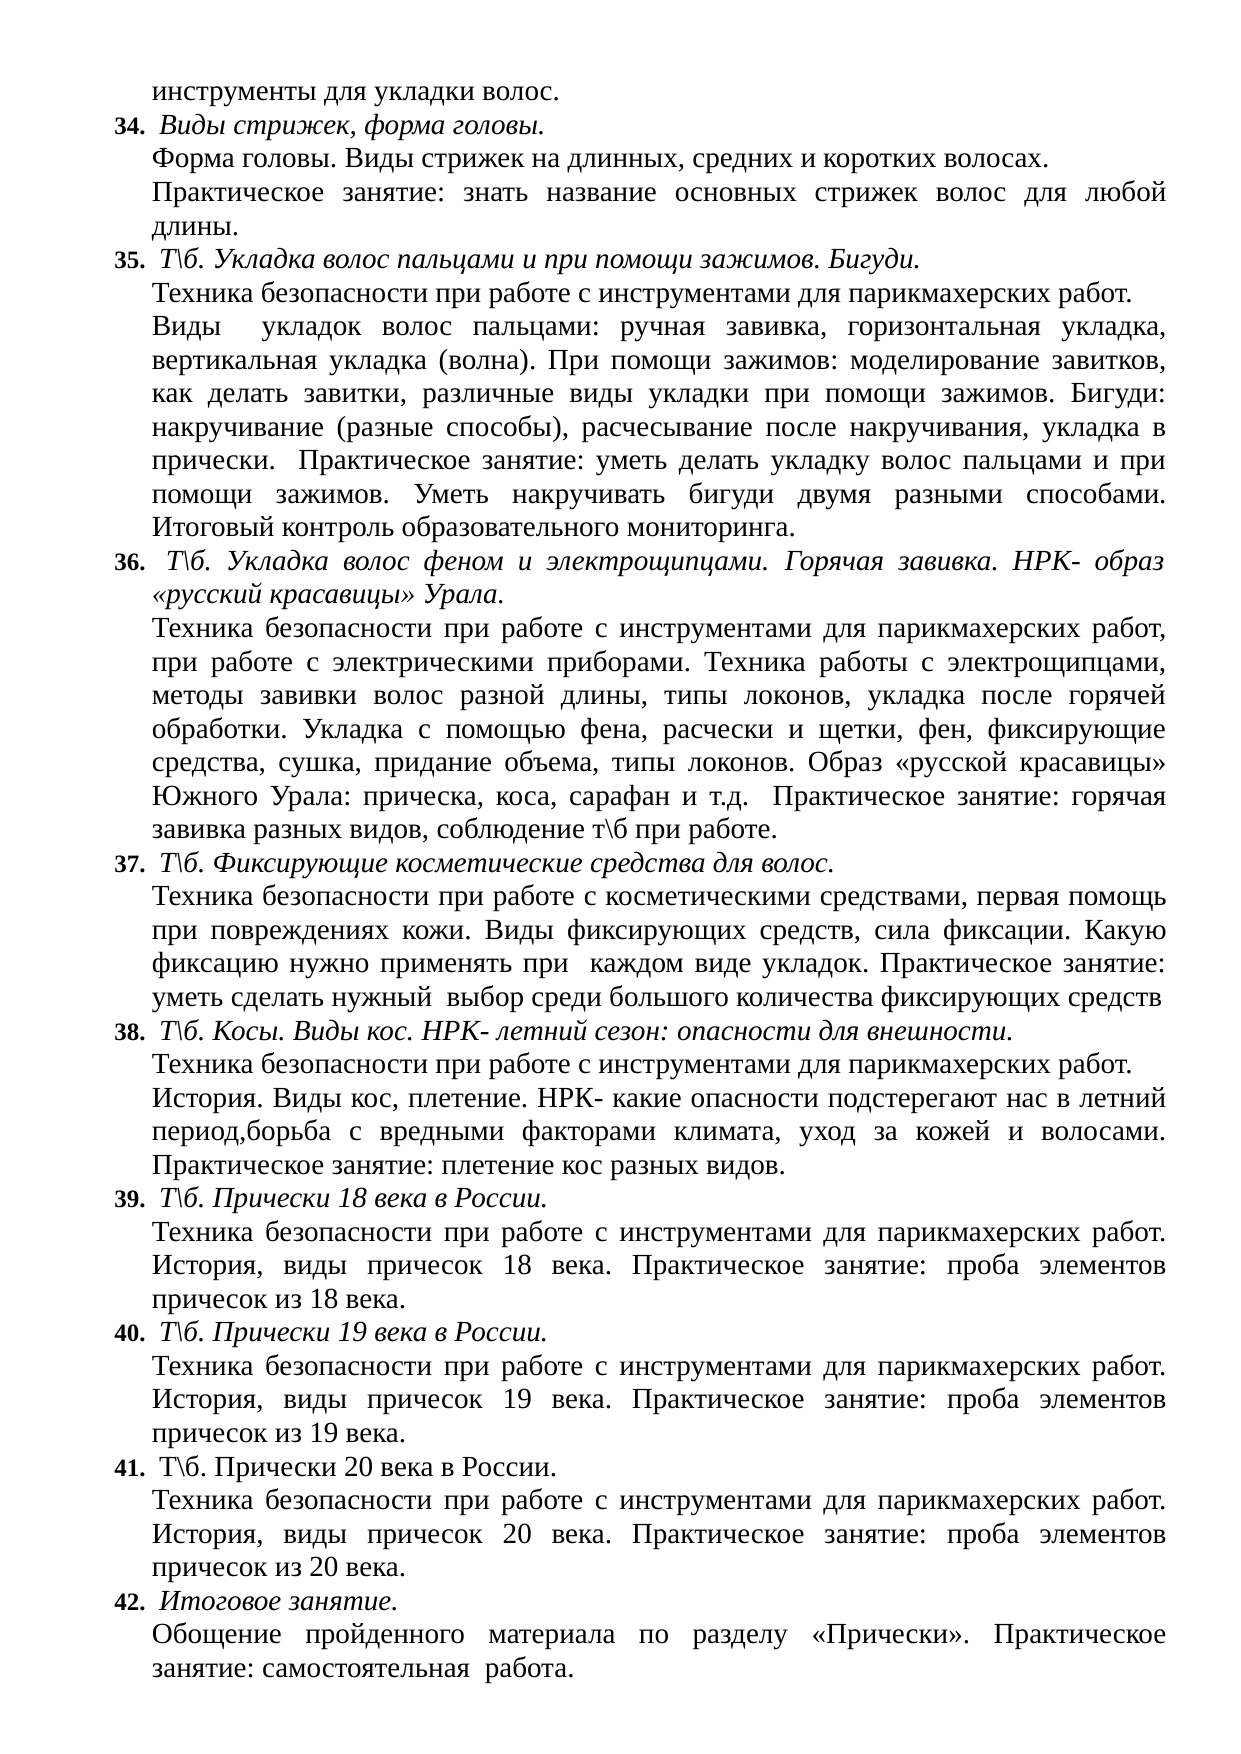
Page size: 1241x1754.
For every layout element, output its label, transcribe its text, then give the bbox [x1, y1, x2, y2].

list инструменты для укладки волос. [114, 73, 1167, 107]
list Техника безопасности при работе с инструментами для парикмахерских работ. [114, 1046, 1167, 1080]
list Т\б. Укладка волос пальцами и при помощи зажимов. Бигуди. [114, 241, 1167, 275]
list Виды укладок волос пальцами: ручная завивка, горизонтальная укладка, вертикальная укладка (волна). При помощи зажимов: моделирование завитков, как делать завитки, различные виды укладки при помощи зажимов. Бигуди: накручивание (разные способы), расчесывание после накручивания, укладка в прически. Практическое занятие: уметь делать укладку волос пальцами и при помощи зажимов. Уметь накручивать бигуди двумя разными способами. Итоговый контроль образовательного мониторинга. [114, 308, 1167, 543]
list Т\б. Прически 19 века в России. [114, 1314, 1167, 1348]
list Т\б. Прически 18 века в России. [114, 1180, 1167, 1214]
list Т\б. Косы. Виды кос. НРК- летний сезон: опасности для внешности. [114, 1013, 1167, 1046]
list История. Виды кос, плетение. НРК- какие опасности подстерегают нас в летний период,борьба с вредными факторами климата, уход за кожей и волосами. Практическое занятие: плетение кос разных видов. [114, 1080, 1167, 1180]
list Техника безопасности при работе с инструментами для парикмахерских работ. История, виды причесок 20 века. Практическое занятие: проба элементов причесок из 20 века. [114, 1482, 1167, 1583]
list Т\б. Прически 20 века в России. [114, 1449, 1167, 1482]
list Т\б. Фиксирующие косметические средства для волос. [114, 845, 1167, 878]
list Виды стрижек, форма головы. [114, 107, 1167, 141]
list Итоговое занятие. [114, 1583, 1167, 1616]
list Техника безопасности при работе с инструментами для парикмахерских работ, при работе с электрическими приборами. Техника работы с электрощипцами, методы завивки волос разной длины, типы локонов, укладка после горячей обработки. Укладка с помощью фена, расчески и щетки, фен, фиксирующие средства, сушка, придание объема, типы локонов. Образ «русской красавицы» Южного Урала: прическа, коса, сарафан и т.д. Практическое занятие: горячая завивка разных видов, соблюдение т\б при работе. [114, 610, 1167, 845]
list Техника безопасности при работе с инструментами для парикмахерских работ. История, виды причесок 18 века. Практическое занятие: проба элементов причесок из 18 века. [114, 1214, 1167, 1314]
list Практическое занятие: знать название основных стрижек волос для любой длины. [114, 174, 1167, 241]
list Техника безопасности при работе с инструментами для парикмахерских работ. История, виды причесок 19 века. Практическое занятие: проба элементов причесок из 19 века. [114, 1348, 1167, 1449]
list Обощение пройденного материала по разделу «Прически». Практическое занятие: самостоятельная работа. [114, 1616, 1167, 1683]
list Форма головы. Виды стрижек на длинных, средних и коротких волосах. [114, 141, 1167, 174]
list Техника безопасности при работе с косметическими средствами, первая помощь при повреждениях кожи. Виды фиксирующих средств, сила фиксации. Какую фиксацию нужно применять при каждом виде укладок. Практическое занятие: уметь сделать нужный выбор среди большого количества фиксирующих средств [114, 878, 1167, 1013]
list Т\б. Укладка волос феном и электрощипцами. Горячая завивка. НРК- образ «русский красавицы» Урала. [114, 543, 1167, 610]
list Техника безопасности при работе с инструментами для парикмахерских работ. [114, 275, 1167, 308]
